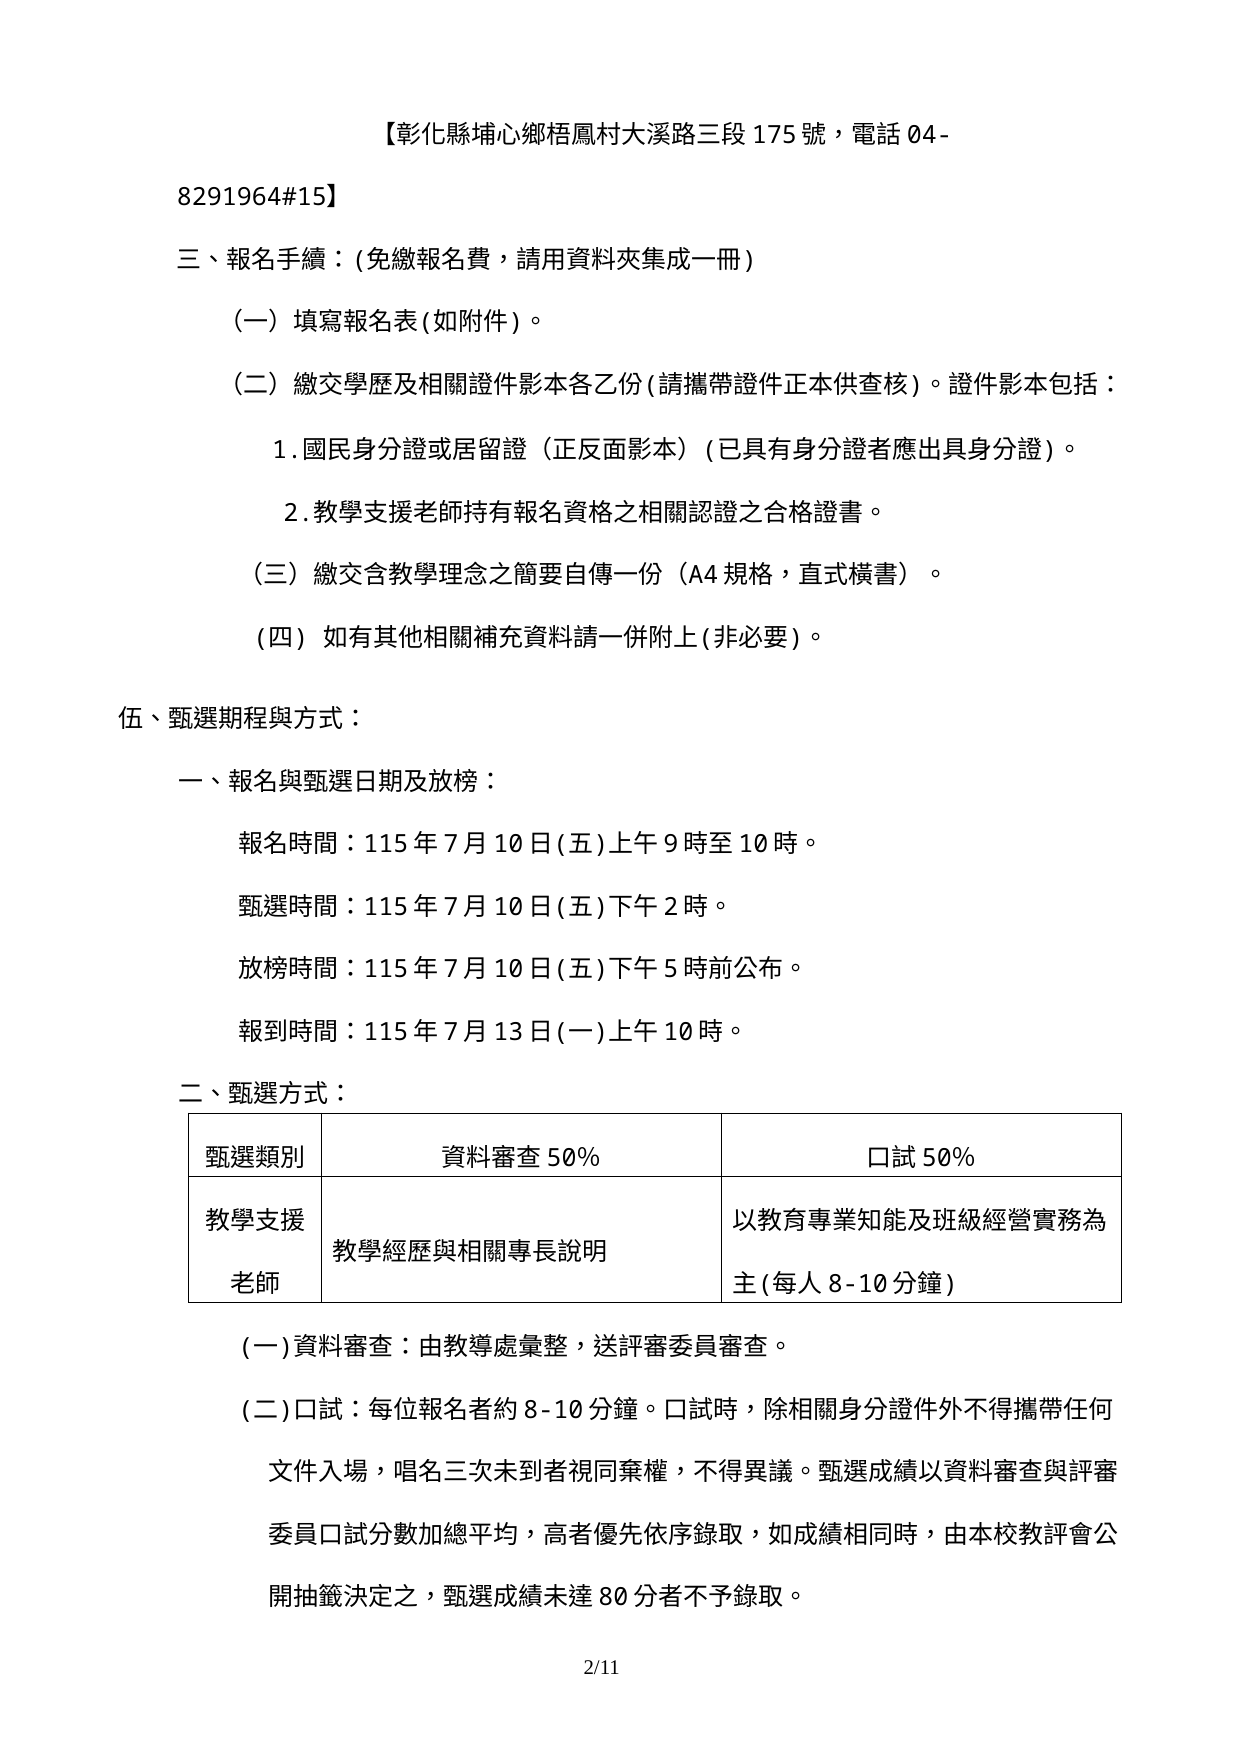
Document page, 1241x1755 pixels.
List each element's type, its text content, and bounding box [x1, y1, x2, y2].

table_header 口試50％ [722, 1114, 1121, 1176]
text 報到時間：115年7月13日(一)上午10時。 [118, 987, 1122, 1050]
text 1.國民身分證或居留證（正反面影本）(已具有身分證者應出具身分證)。 [157, 406, 1122, 469]
text (二)口試：每位報名者約8-10分鐘。口試時，除相關身分證件外不得攜帶任何文件入場，唱名三次未到者視同棄權，不得異議。甄選成績以資料審查與評審委員口試分數加總平均，高者優先依序錄取，如成績相同時，由本校教評會公開抽籤決定之，甄選成績未達80分者不予錄取。 [118, 1366, 1122, 1616]
text 報名時間：115年7月10日(五)上午9時至10時。 [118, 800, 1122, 862]
text (四) 如有其他相關補充資料請一併附上(非必要)。 [118, 594, 1122, 656]
text (一)資料審查：由教導處彙整，送評審委員審查。 [118, 1303, 1122, 1366]
text （二）繳交學歷及相關證件影本各乙份(請攜帶證件正本供查核)。證件影本包括： [218, 341, 1122, 403]
table_cell 教學經歷與相關專長說明 [322, 1177, 721, 1302]
table_header 甄選類別 [189, 1114, 321, 1176]
text 【彰化縣埔心鄉梧鳳村大溪路三段175號，電話04-8291964#15】 [177, 91, 1122, 216]
table_header 資料審查50％ [322, 1114, 721, 1176]
table_cell 教學支援老師 [189, 1177, 321, 1302]
text （一）填寫報名表(如附件)。 [218, 278, 1122, 341]
text 伍、甄選期程與方式： [118, 675, 1122, 737]
text 三、報名手續：(免繳報名費，請用資料夾集成一冊) [177, 216, 1122, 278]
text 一、報名與甄選日期及放榜： [118, 737, 1122, 800]
text （三）繳交含教學理念之簡要自傳一份（A4規格，直式橫書）。 [118, 531, 1122, 594]
text 甄選時間：115年7月10日(五)下午2時。 [118, 862, 1122, 925]
text 2.教學支援老師持有報名資格之相關認證之合格證書。 [118, 469, 1122, 531]
text 放榜時間：115年7月10日(五)下午5時前公布。 [118, 925, 1122, 987]
text 二、甄選方式： [118, 1050, 1122, 1112]
table_cell 以教育專業知能及班級經營實務為主(每人8-10分鐘) [722, 1177, 1121, 1302]
